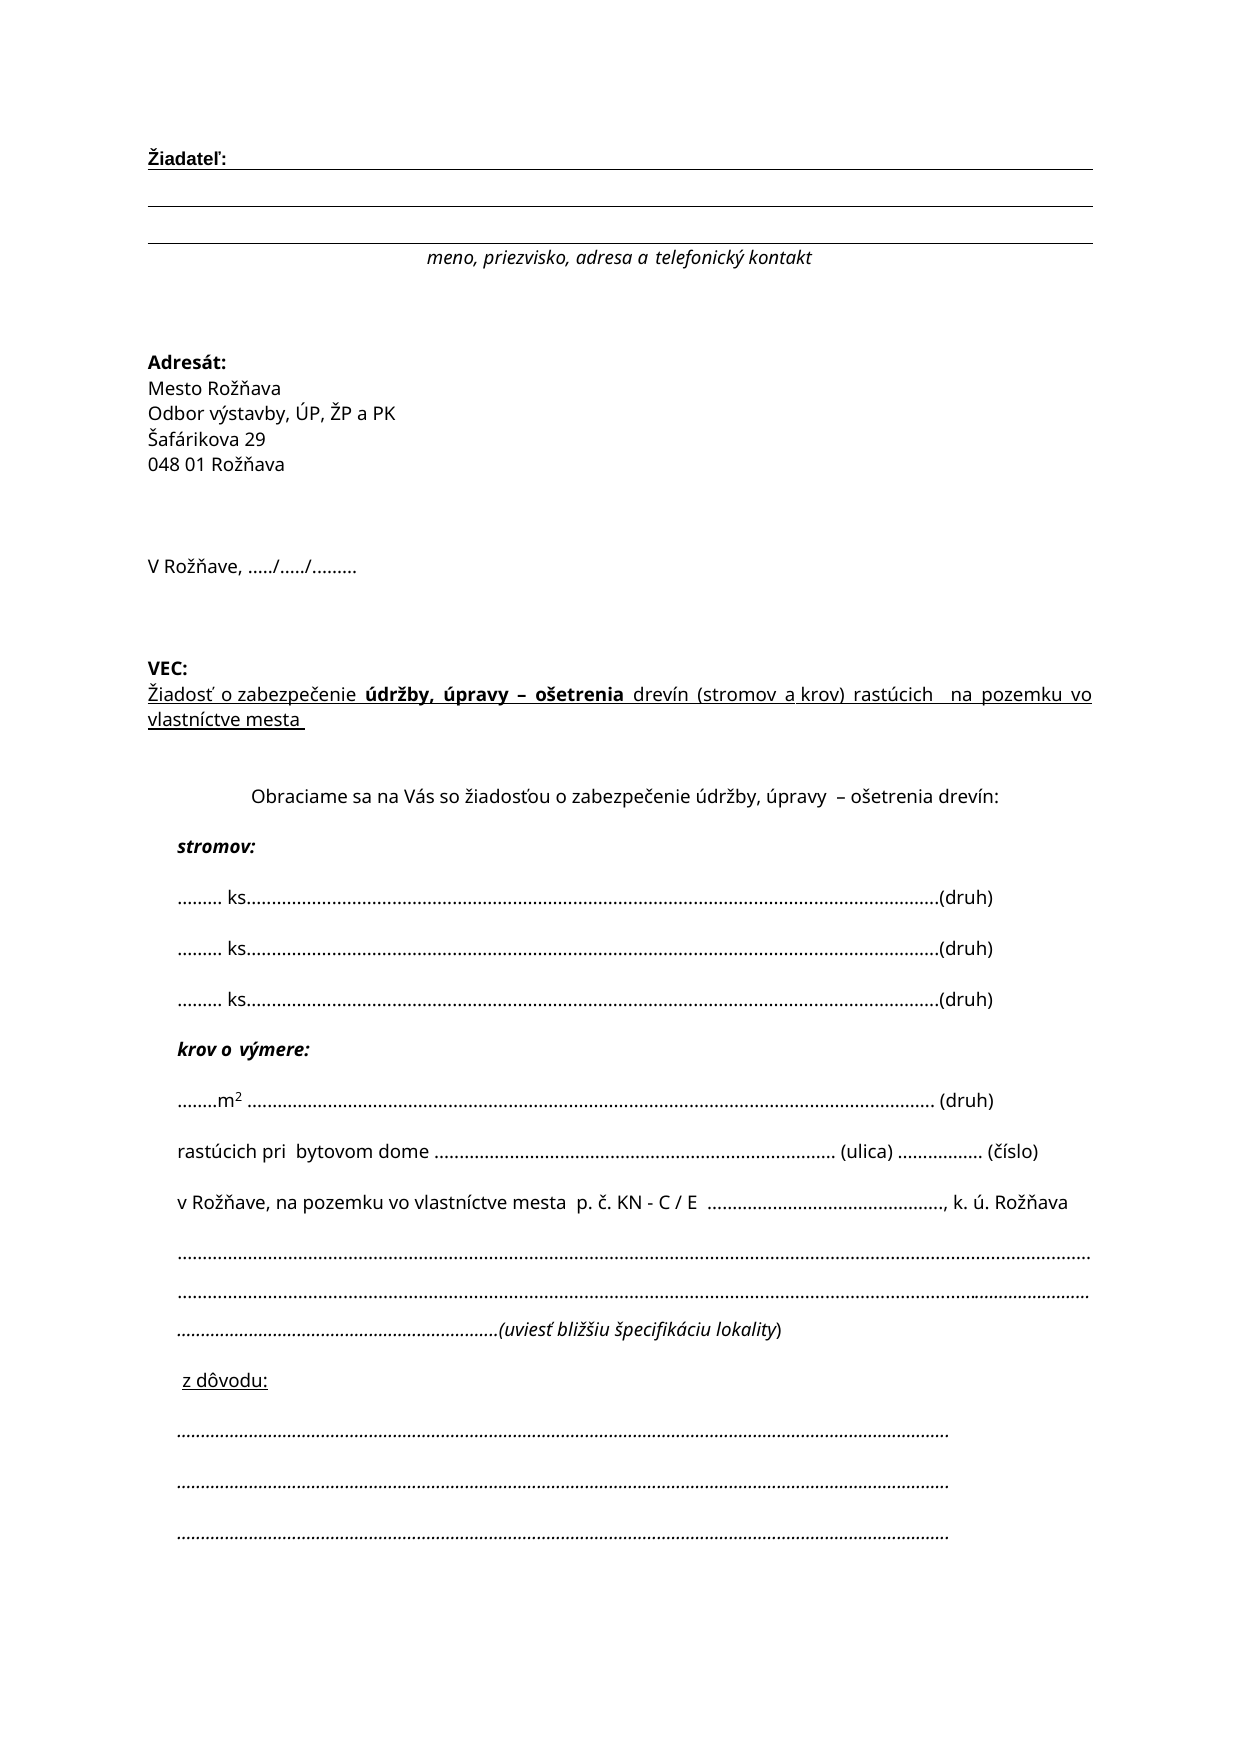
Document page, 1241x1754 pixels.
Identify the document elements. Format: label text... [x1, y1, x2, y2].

text ................................................................................................................................................................................................................................................................................................................................................................................................................................................(uviesť bližšiu špecifikáciu lokality) [177, 1240, 1093, 1342]
text 048 01 Rožňava [148, 451, 1093, 477]
text VEC: [148, 656, 1093, 681]
text ................................................................................................................................................................. [177, 1468, 1093, 1494]
text Žiadateľ: [148, 148, 1093, 169]
text stromov: [177, 834, 1093, 859]
text Mesto Rožňava [148, 375, 1093, 400]
text ......... ks..........................................................................................................................................(druh) [177, 986, 1093, 1012]
table_header [148, 170, 1093, 206]
text Šafárikova 29 [148, 426, 1093, 451]
text ........m2 ......................................................................................................................................... (druh) [177, 1087, 1093, 1113]
text Obraciame sa na Vás so žiadosťou o zabezpečenie údržby, úpravy – ošetrenia drevín: [177, 783, 1093, 809]
text ......... ks..........................................................................................................................................(druh) [177, 935, 1093, 961]
text v Rožňave, na pozemku vo vlastníctve mesta p. č. KN - C / E ..............................................., k. ú. Rožňava [177, 1189, 1093, 1214]
text V Rožňave, ...../...../......... [148, 553, 1093, 579]
text Žiadosť o zabezpečenie údržby, úpravy – ošetrenia drevín (stromov a krov) rastúcich na pozemku vo vlastníctve mesta [148, 681, 1093, 732]
text Adresát: [148, 349, 1093, 375]
text meno, priezvisko, adresa a telefonický kontakt [148, 244, 1093, 270]
text Odbor výstavby, ÚP, ŽP a PK [148, 400, 1093, 426]
table_cell [148, 207, 1093, 243]
text ......... ks..........................................................................................................................................(druh) [177, 884, 1093, 910]
text ................................................................................................................................................................. [177, 1519, 1093, 1544]
text ................................................................................................................................................................. [177, 1418, 1093, 1443]
text krov o výmere: [177, 1037, 1093, 1062]
text rastúcich pri bytovom dome ................................................................................ (ulica) ................. (číslo) [177, 1138, 1093, 1164]
text z dôvodu: [177, 1367, 1093, 1392]
